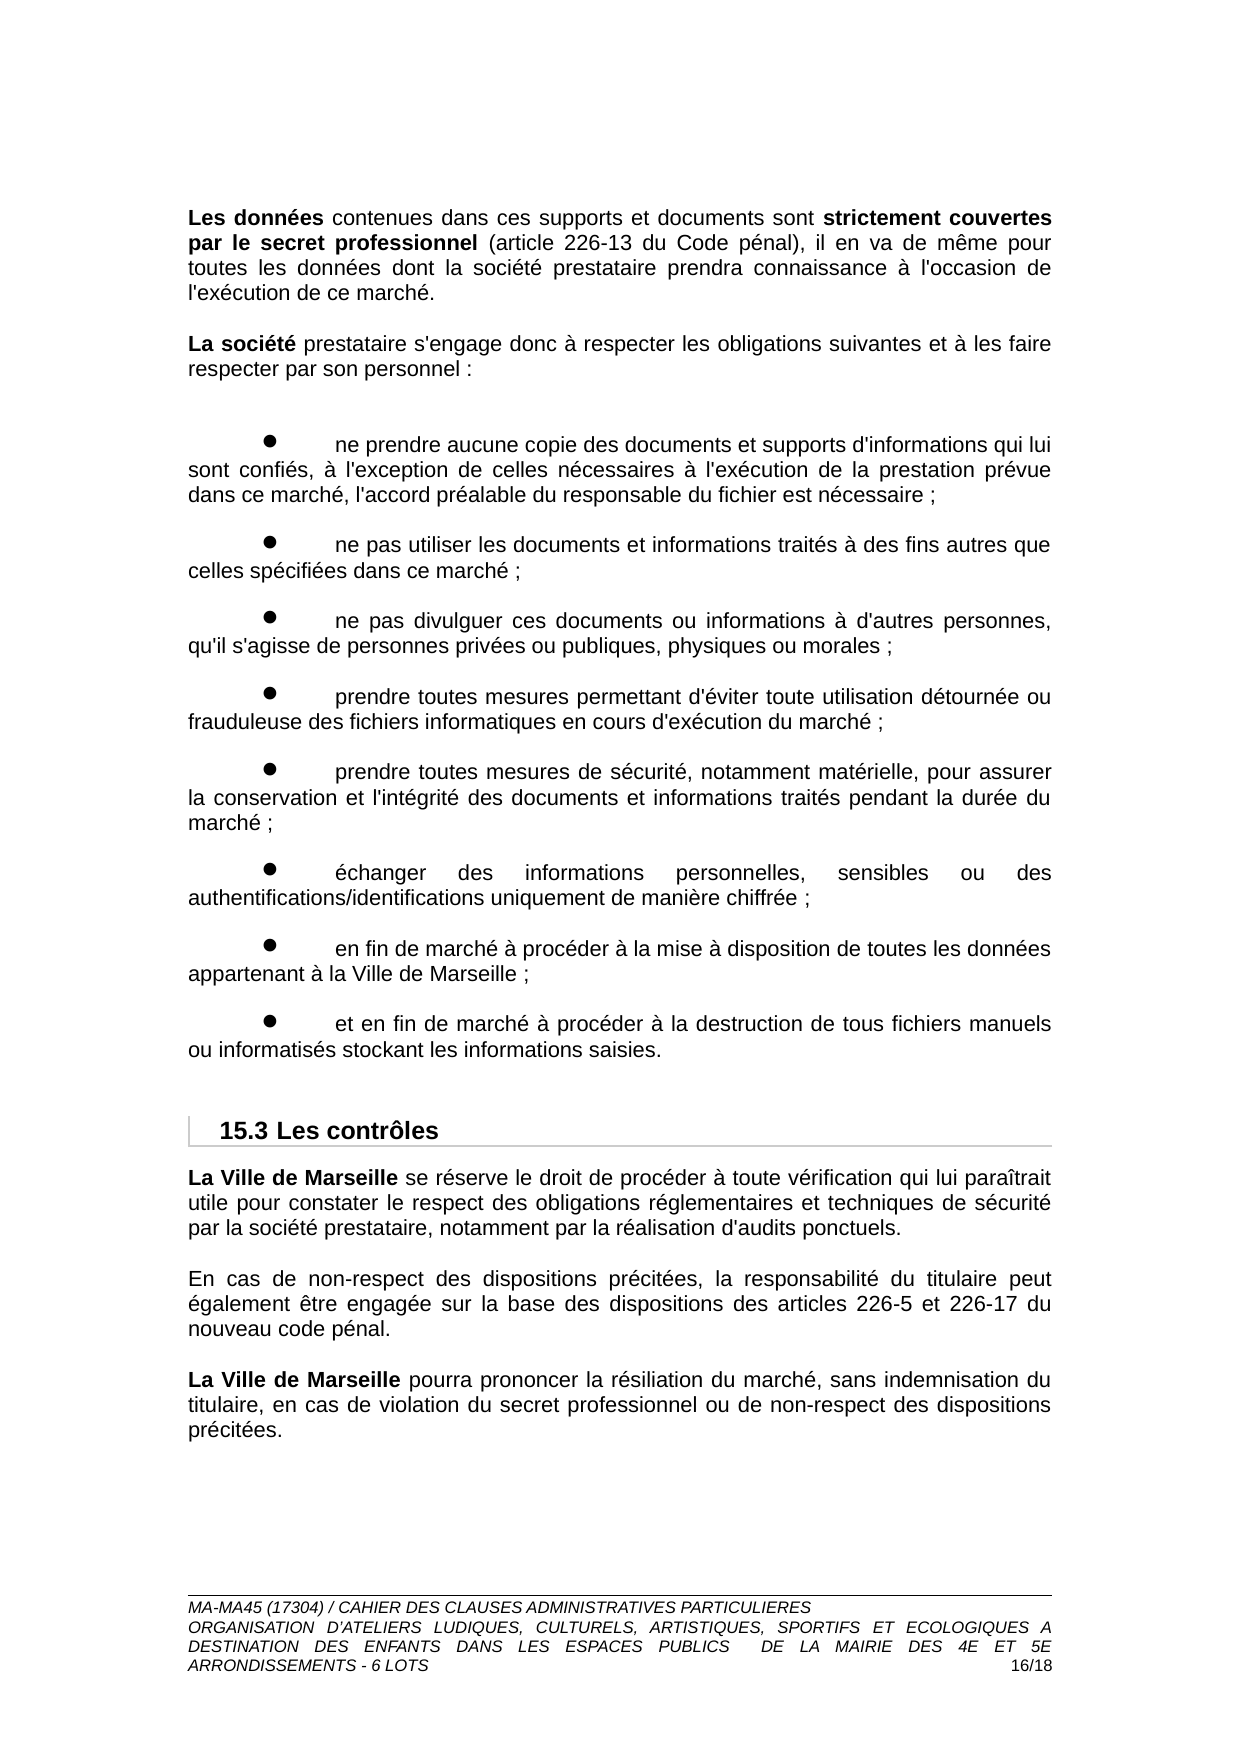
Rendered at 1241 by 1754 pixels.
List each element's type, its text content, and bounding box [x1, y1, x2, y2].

text Les données contenues dans ces supports et documents sont strictement couvertes par le secret professionnel (article 226-13 du Code pénal), il en va de même pour toutes les données dont la société prestataire prendra connaissance à l'occasion de l'exécution de ce marché. [188, 204, 1052, 305]
text La société prestataire s'engage donc à respecter les obligations suivantes et à les faire respecter par son personnel : [188, 331, 1052, 381]
text La Ville de Marseille pourra prononcer la résiliation du marché, sans indemnisation du titulaire, en cas de violation du secret professionnel ou de non-respect des dispositions précitées. [188, 1367, 1052, 1442]
text En cas de non-respect des dispositions précitées, la responsabilité du titulaire peut également être engagée sur la base des dispositions des articles 226-5 et 226-17 du nouveau code pénal. [188, 1266, 1052, 1341]
list ne prendre aucune copie des documents et supports d'informations qui lui sont confiés, à l'exception de celles nécessaires à l'exécution de la prestation prévue dans ce marché, l'accord préalable du responsable du fichier est nécessaire ; [188, 431, 1052, 507]
list ne pas utiliser les documents et informations traités à des fins autres que celles spécifiées dans ce marché ; [188, 532, 1052, 583]
list échanger des informations personnelles, sensibles ou des authentifications/identifications uniquement de manière chiffrée ; [188, 860, 1052, 910]
list prendre toutes mesures permettant d'éviter toute utilisation détournée ou frauduleuse des fichiers informatiques en cours d'exécution du marché ; [188, 683, 1052, 734]
list en fin de marché à procéder à la mise à disposition de toutes les données appartenant à la Ville de Marseille ; [188, 936, 1052, 986]
list prendre toutes mesures de sécurité, notamment matérielle, pour assurer la conservation et l'intégrité des documents et informations traités pendant la durée du marché ; [188, 759, 1052, 835]
text La Ville de Marseille se réserve le droit de procéder à toute vérification qui lui paraîtrait utile pour constater le respect des obligations réglementaires et techniques de sécurité par la société prestataire, notamment par la réalisation d'audits ponctuels. [188, 1165, 1052, 1241]
list ne pas divulguer ces documents ou informations à d'autres personnes, qu'il s'agisse de personnes privées ou publiques, physiques ou morales ; [188, 608, 1052, 658]
list et en fin de marché à procéder à la destruction de tous fichiers manuels ou informatisés stockant les informations saisies. [188, 1011, 1052, 1062]
subtitle Les contrôles [190, 1116, 1052, 1145]
